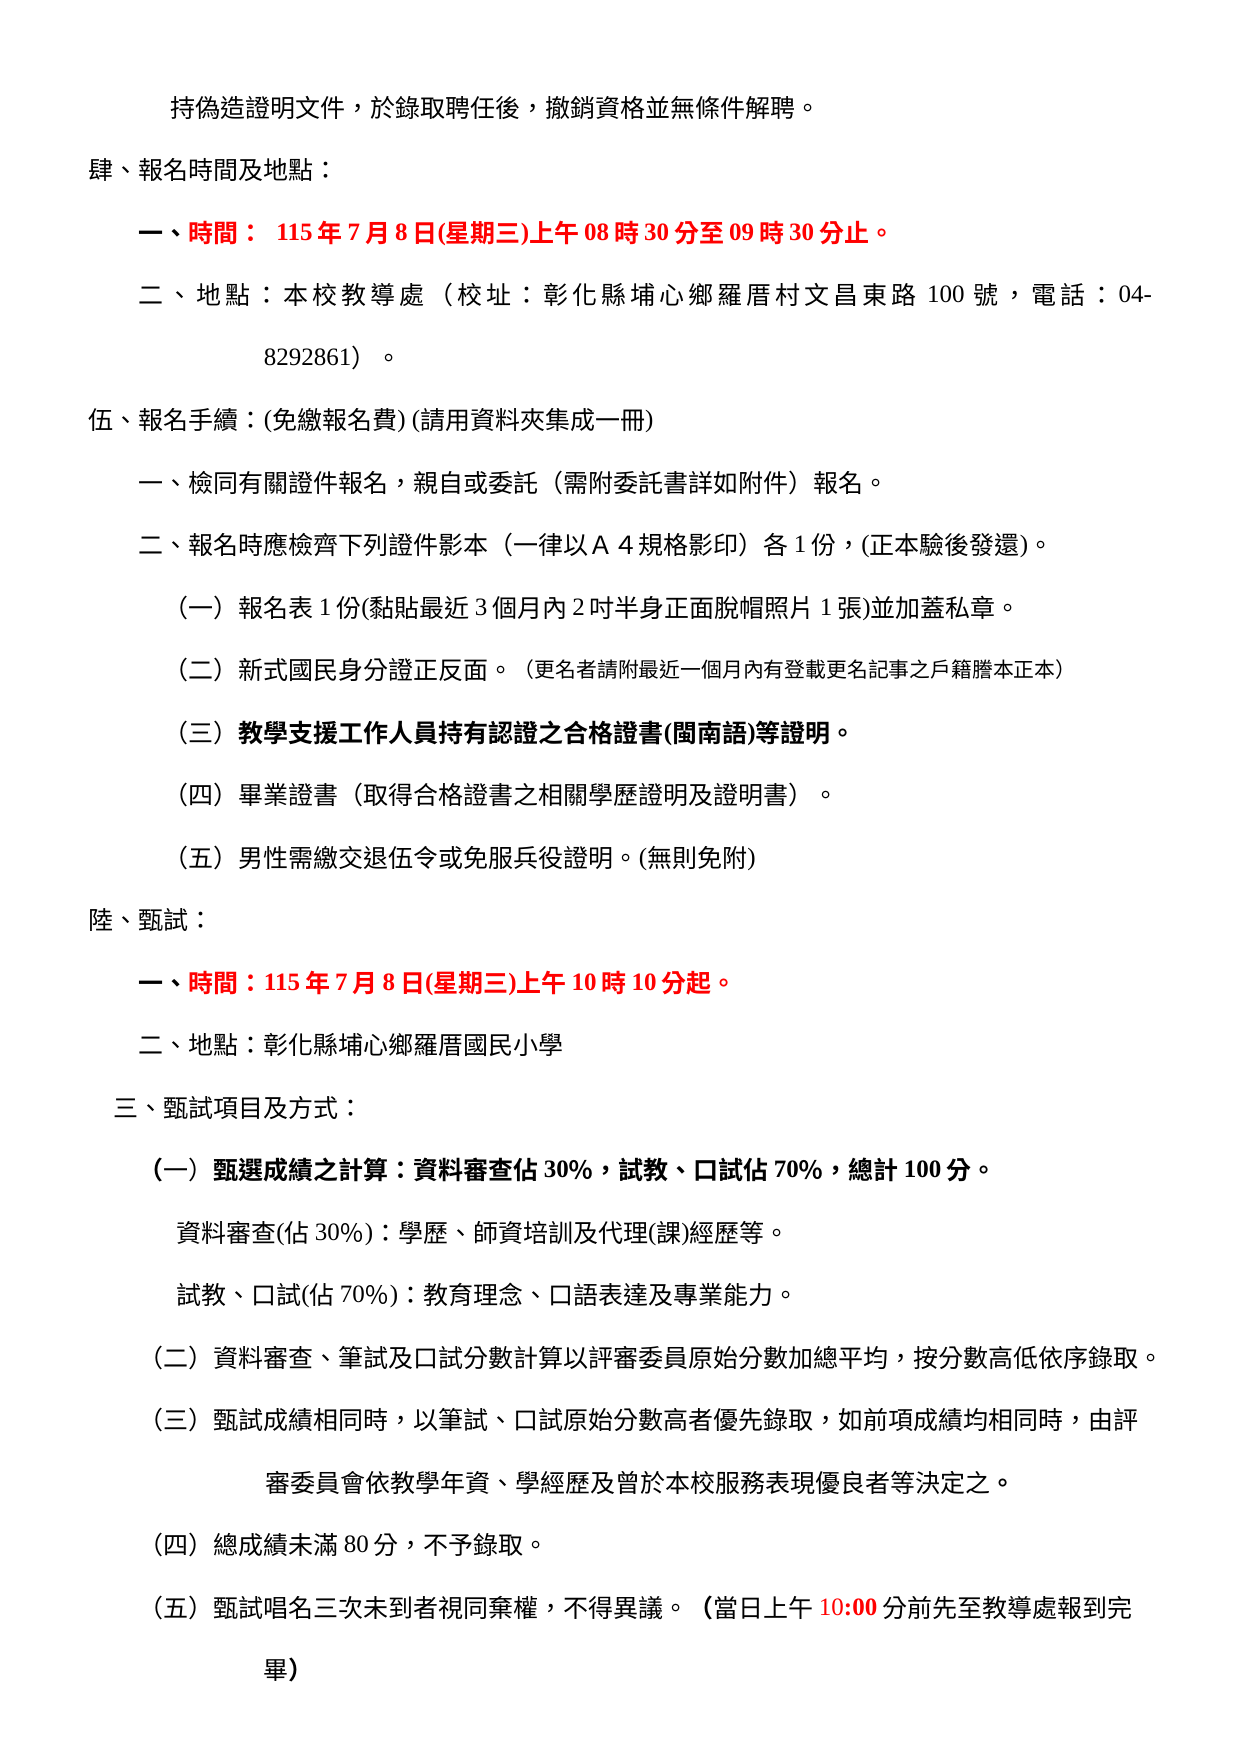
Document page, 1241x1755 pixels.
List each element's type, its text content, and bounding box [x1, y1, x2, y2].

text 二、地點：彰化縣埔心鄉羅厝國民小學 [89, 1002, 1152, 1064]
text 肆、報名時間及地點： [89, 127, 1152, 189]
text （五）男性需繳交退伍令或免服兵役證明。(無則免附) [164, 814, 1152, 877]
text （四）總成績未滿80分，不予錄取。 [89, 1502, 1152, 1564]
text 伍、報名手續：(免繳報名費) (請用資料夾集成一冊) [89, 377, 1152, 439]
text 三、甄試項目及方式： [89, 1064, 1152, 1127]
text 一、時間：115年7月8日(星期三)上午10時10分起。 [89, 939, 1152, 1002]
text 一、檢同有關證件報名，親自或委託（需附委託書詳如附件）報名。 [89, 439, 1152, 502]
text （三）甄試成績相同時，以筆試、口試原始分數高者優先錄取，如前項成績均相同時，由評審委員會依教學年資、學經歷及曾於本校服務表現優良者等決定之。 [89, 1377, 1152, 1502]
text 陸、甄試： [89, 877, 1152, 939]
text （三）教學支援工作人員持有認證之合格證書(閩南語)等證明。 [164, 689, 1152, 752]
text 試教、口試(佔70％)：教育理念、口語表達及專業能力。 [89, 1252, 1152, 1314]
text 二、地點：本校教導處（校址：彰化縣埔心鄉羅厝村文昌東路100號，電話：04-8292861）。 [139, 252, 1152, 377]
text 二、報名時應檢齊下列證件影本（一律以Ａ４規格影印）各1份，(正本驗後發還)。 [89, 502, 1152, 564]
text 一、時間： 115年7月8日(星期三)上午08時30分至09時30分止。 [139, 189, 1152, 252]
text （一）報名表1份(黏貼最近3個月內2吋半身正面脫帽照片1張)並加蓋私章。 [164, 564, 1152, 627]
text （二）資料審查、筆試及口試分數計算以評審委員原始分數加總平均，按分數高低依序錄取。 [89, 1314, 1152, 1377]
text （四）畢業證書（取得合格證書之相關學歷證明及證明書）。 [164, 752, 1152, 814]
text （五）甄試唱名三次未到者視同棄權，不得異議。（當日上午10:00分前先至教導處報到完畢） [89, 1564, 1152, 1689]
text 資料審查(佔30％)：學歷、師資培訓及代理(課)經歷等。 [89, 1189, 1152, 1252]
text 持偽造證明文件，於錄取聘任後，撤銷資格並無條件解聘。 [89, 64, 1152, 127]
text （二）新式國民身分證正反面。（更名者請附最近一個月內有登載更名記事之戶籍謄本正本） [89, 627, 1152, 689]
text （一）甄選成績之計算：資料審查佔30％，試教、口試佔70％，總計100分。 [89, 1127, 1152, 1189]
